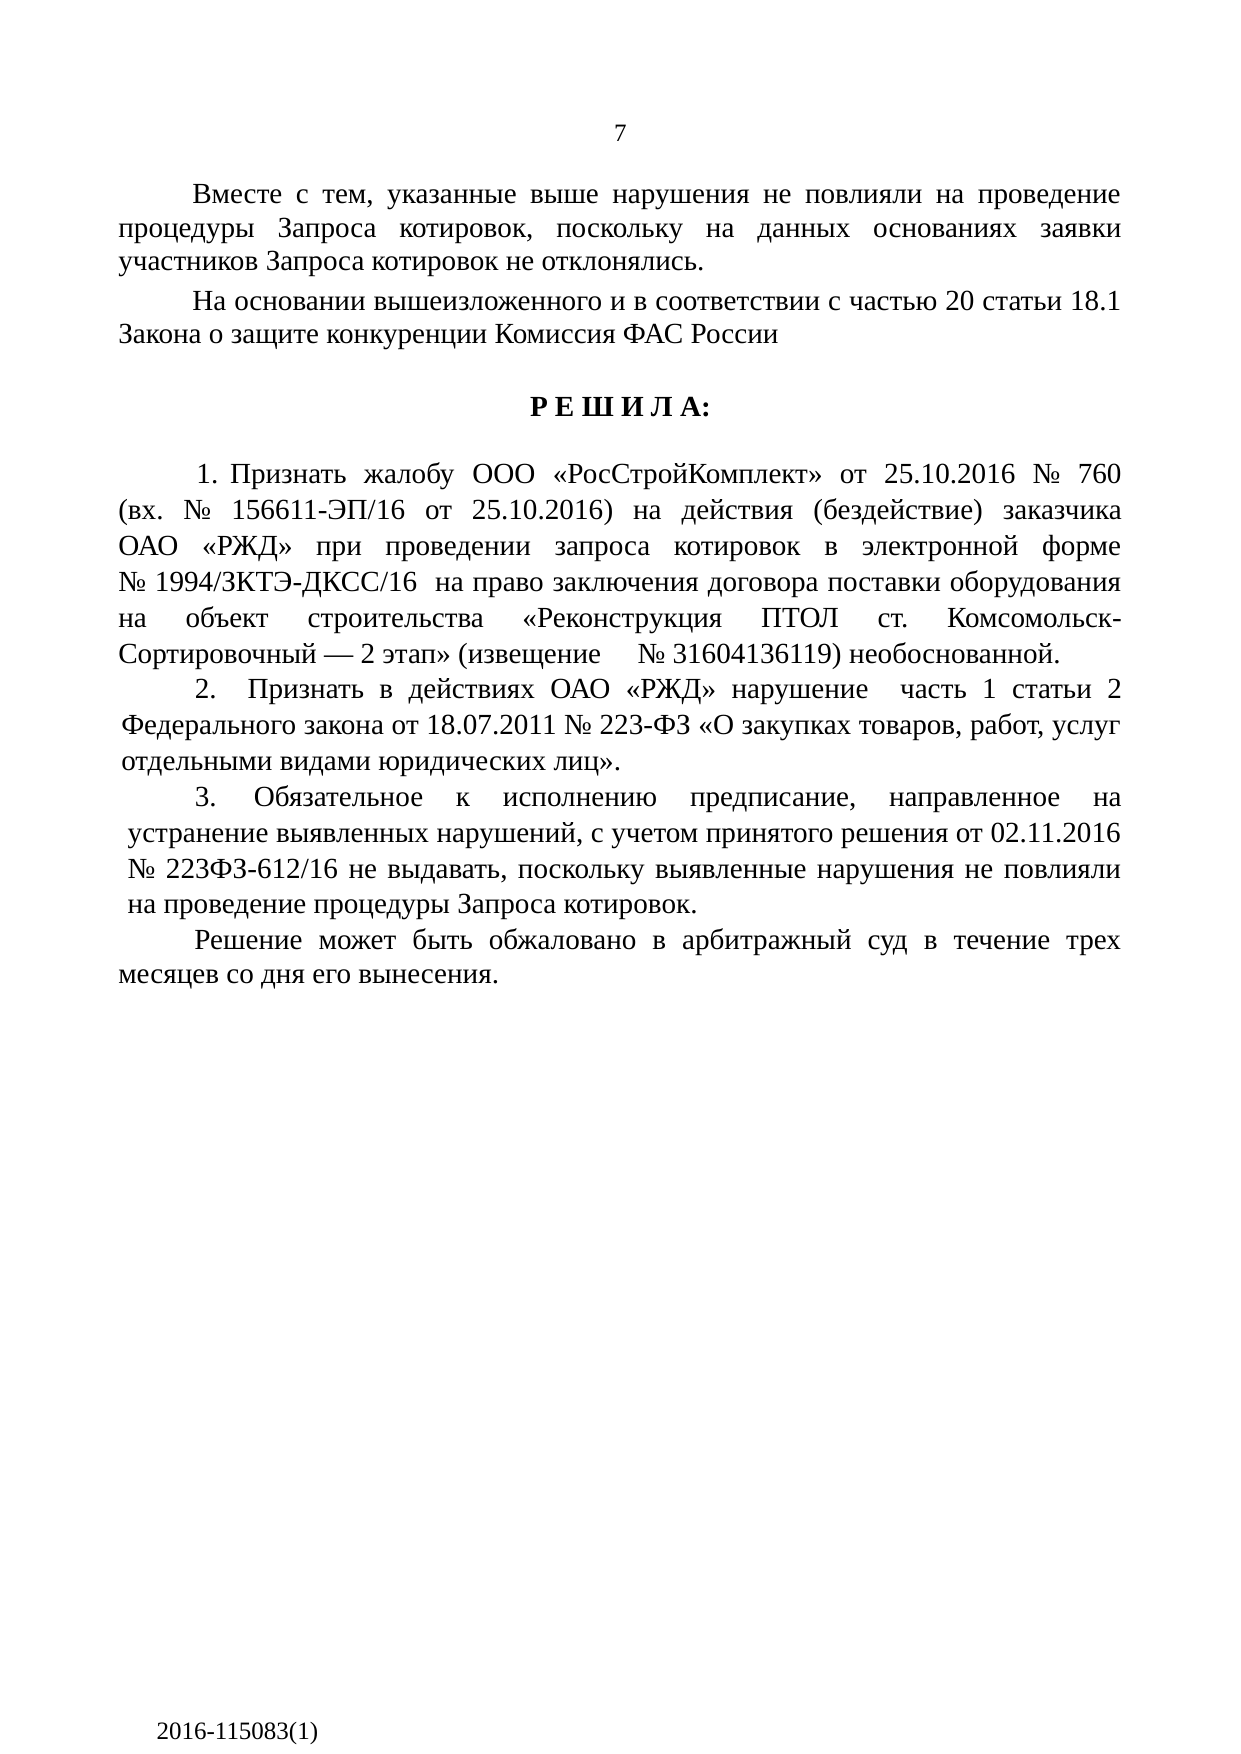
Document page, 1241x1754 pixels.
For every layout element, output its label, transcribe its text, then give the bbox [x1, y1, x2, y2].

text Вместе с тем, указанные выше нарушения не повлияли на проведение процедуры Запроса котировок, поскольку на данных основаниях заявки участников Запроса котировок не отклонялись. [118, 176, 1122, 277]
text Р Е Ш И Л А: [118, 389, 1122, 423]
list Признать в действиях ОАО «РЖД» нарушение часть 1 статьи 2 Федерального закона от 18.07.2011 № 223-ФЗ «О закупках товаров, работ, услуг отдельными видами юридических лиц». [121, 672, 1122, 777]
text Решение может быть обжаловано в арбитражный суд в течение трех месяцев со дня его вынесения. [118, 922, 1122, 989]
text На основании вышеизложенного и в соответствии с частью 20 статьи 18.1 Закона о защите конкуренции Комиссия ФАС России [118, 283, 1122, 350]
list Обязательное к исполнению предписание, направленное на устранение выявленных нарушений, с учетом принятого решения от 02.11.2016 № 223ФЗ-612/16 не выдавать, поскольку выявленные нарушения не повлияли на проведение процедуры Запроса котировок. [127, 779, 1122, 920]
list Признать жалобу ООО «РосСтройКомплект» от 25.10.2016 № 760 (вх. № 156611-ЭП/16 от 25.10.2016) на действия (бездействие) заказчика ОАО «РЖД» при проведении запроса котировок в электронной форме № 1994/ЗКТЭ-ДКСС/16 на право заключения договора поставки оборудования на объект строительства «Реконструкция ПТОЛ ст. Комсомольск-Сортировочный — 2 этап» (извещение № 31604136119) необоснованной. [118, 457, 1122, 669]
